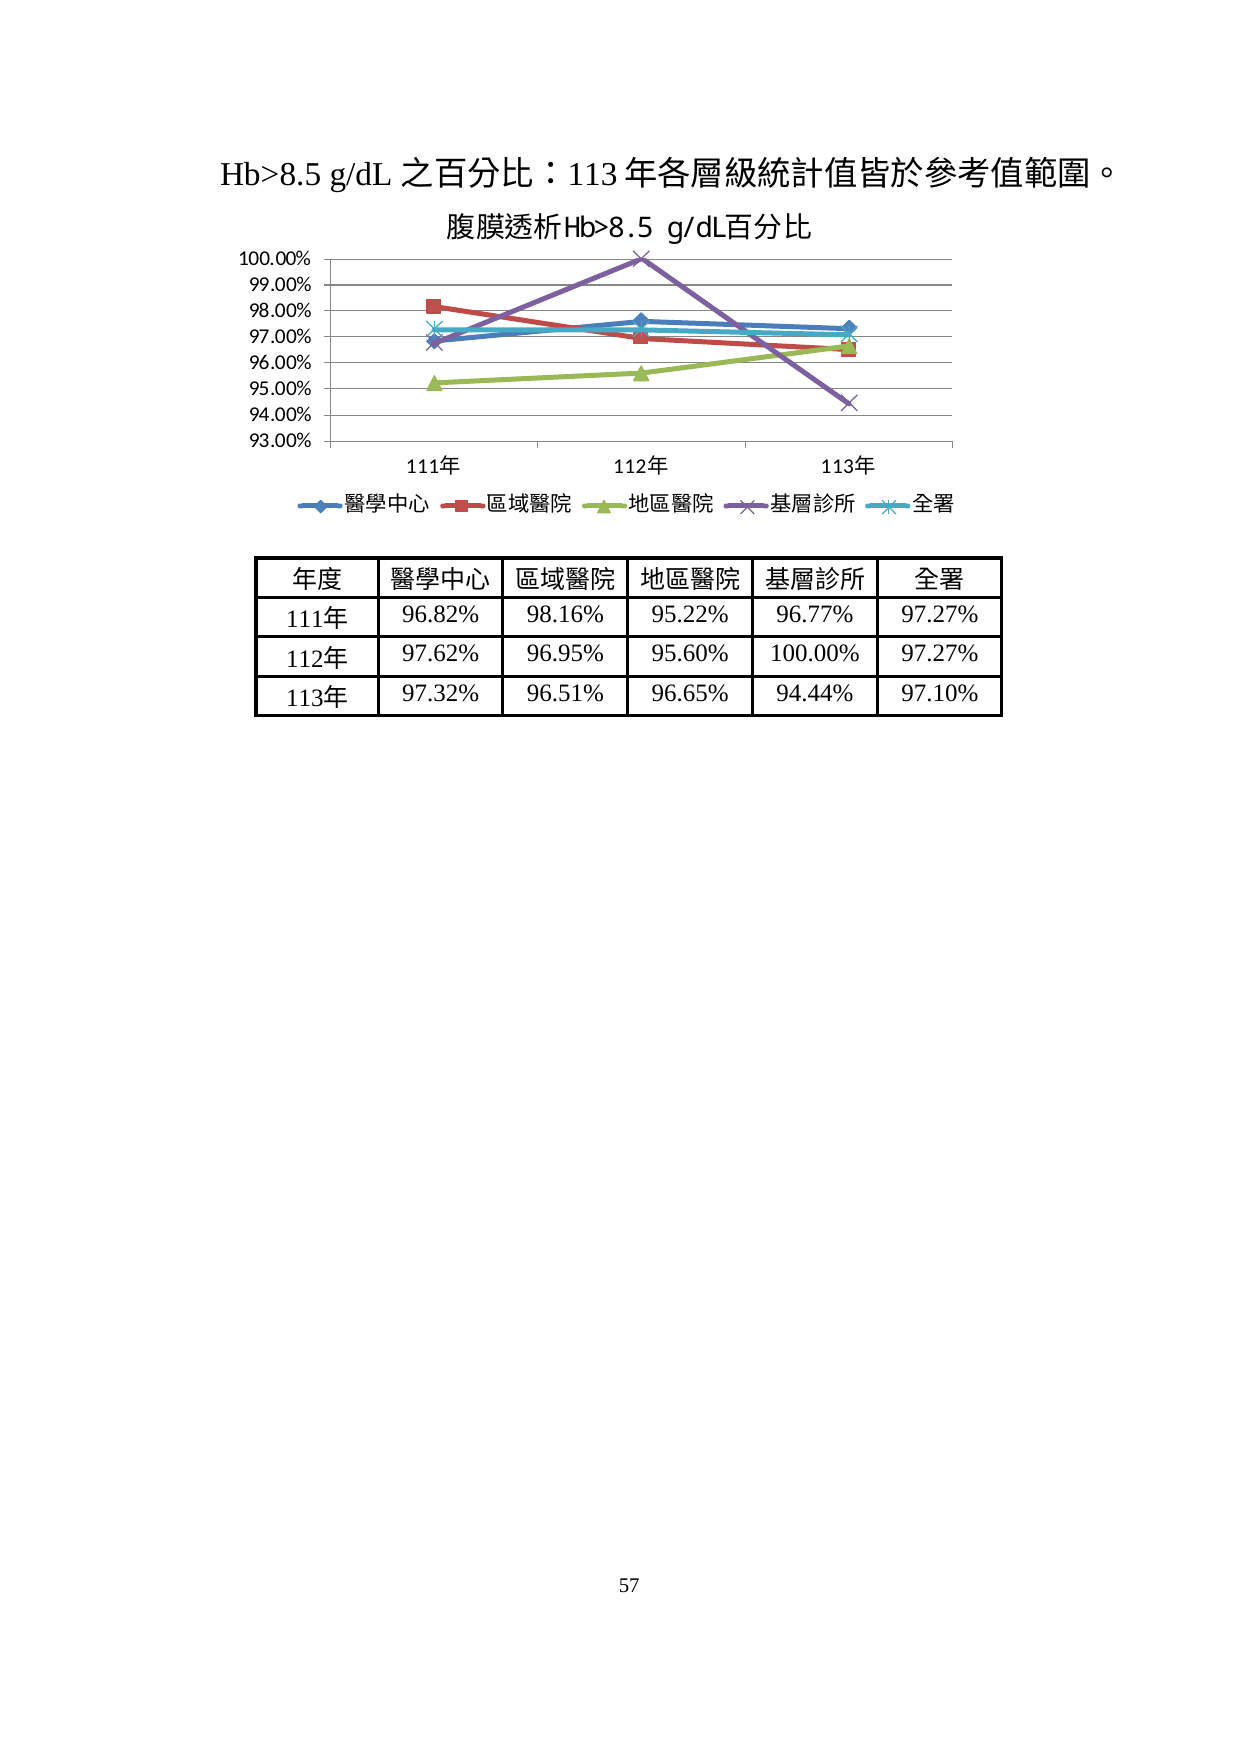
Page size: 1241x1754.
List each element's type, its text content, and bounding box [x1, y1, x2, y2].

table_cell 94.44% [754, 678, 876, 714]
table_cell 95.22% [629, 599, 751, 635]
table_header 年度 [258, 560, 377, 596]
table_cell 97.27% [879, 599, 1000, 635]
table_header 醫學中心 [380, 560, 501, 596]
table_cell 112年 [258, 638, 377, 674]
table_cell 111年 [258, 599, 377, 635]
text Hb>8.5 g/dL 之百分比：113年各層級統計值皆於參考值範圍。 [220, 147, 1111, 195]
table_cell 97.27% [879, 638, 1000, 674]
table_cell 96.82% [380, 599, 501, 635]
table_header 全署 [879, 560, 1000, 596]
table_header 區域醫院 [504, 560, 626, 596]
table_cell 98.16% [504, 599, 626, 635]
table_cell 96.77% [754, 599, 876, 635]
table_cell 95.60% [629, 638, 751, 674]
table_cell 97.62% [380, 638, 501, 674]
table_cell 97.32% [380, 678, 501, 714]
table_cell 96.65% [629, 678, 751, 714]
table_cell 100.00% [754, 638, 876, 674]
table_cell 97.10% [879, 678, 1000, 714]
table_cell 113年 [258, 678, 377, 714]
table_header 基層診所 [754, 560, 876, 596]
table_cell 96.51% [504, 678, 626, 714]
table_cell 96.95% [504, 638, 626, 674]
table_header 地區醫院 [629, 560, 751, 596]
